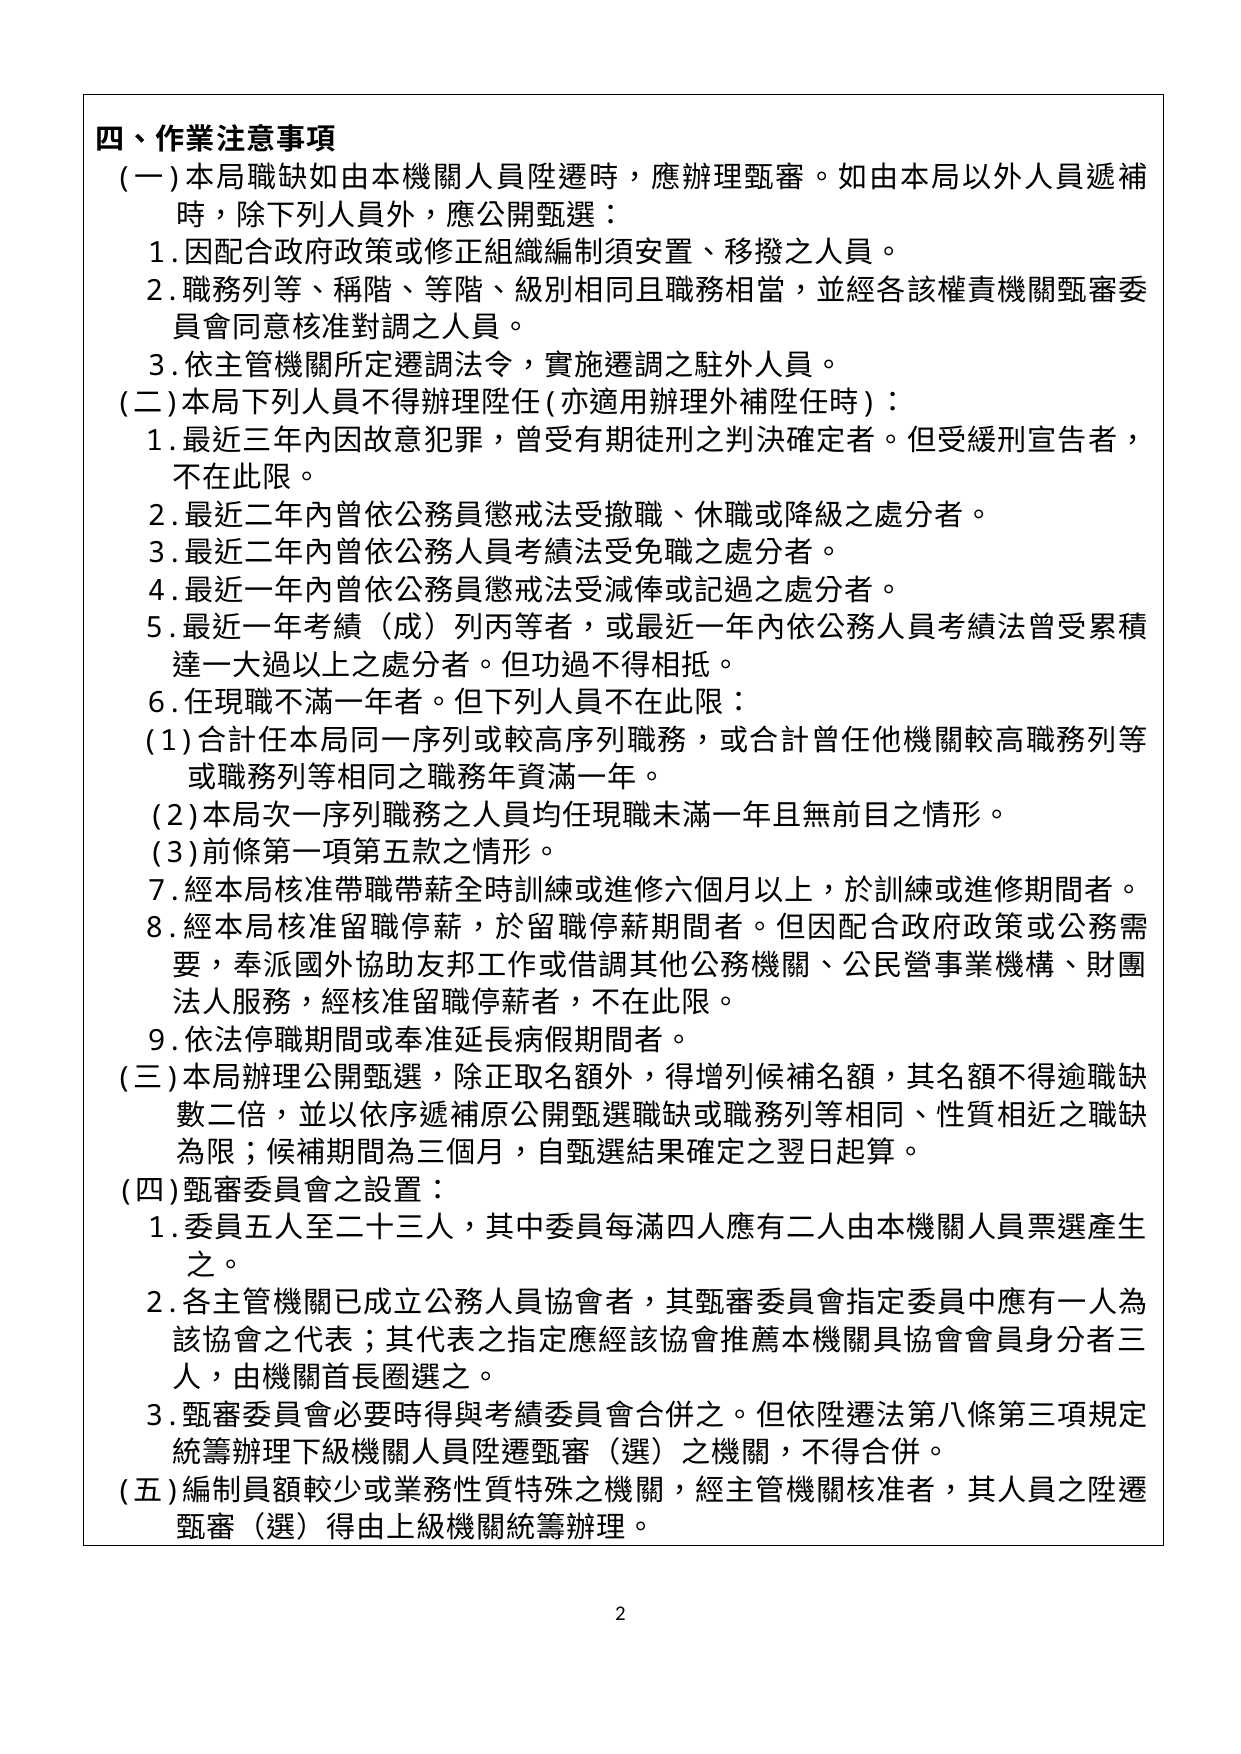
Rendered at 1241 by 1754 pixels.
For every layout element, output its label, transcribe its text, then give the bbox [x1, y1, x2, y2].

table_header 四、作業注意事項 (一)本局職缺如由本機關人員陞遷時，應辦理甄審。如由本局以外人員遞補時，除下列人員外，應公開甄選： 1.因配合政府政策或修正組織編制須安置、移撥之人員。 2.職務列等、稱階、等階、級別相同且職務相當，並經各該權責機關甄審委員會同意核准對調之人員。 3.依主管機關所定遷調法令，實施遷調之駐外人員。 (二)本局下列人員不得辦理陞任(亦適用辦理外補陞任時)： 1.最近三年內因故意犯罪，曾受有期徒刑之判決確定者。但受緩刑宣告者，不在此限。 2.最近二年內曾依公務員懲戒法受撤職、休職或降級之處分者。 3.最近二年內曾依公務人員考績法受免職之處分者。 4.最近一年內曾依公務員懲戒法受減俸或記過之處分者。 5.最近一年考績（成）列丙等者，或最近一年內依公務人員考績法曾受累積達一大過以上之處分者。但功過不得相抵。 6.任現職不滿一年者。但下列人員不在此限： (1)合計任本局同一序列或較高序列職務，或合計曾任他機關較高職務列等或職務列等相同之職務年資滿一年。 (2)本局次一序列職務之人員均任現職未滿一年且無前目之情形。 (3)前條第一項第五款之情形。 7.經本局核准帶職帶薪全時訓練或進修六個月以上，於訓練或進修期間者。 8.經本局核准留職停薪，於留職停薪期間者。但因配合政府政策或公務需要，奉派國外協助友邦工作或借調其他公務機關、公民營事業機構、財團法人服務，經核准留職停薪者，不在此限。 9.依法停職期間或奉准延長病假期間者。 (三)本局辦理公開甄選，除正取名額外，得增列候補名額，其名額不得逾職缺數二倍，並以依序遞補原公開甄選職缺或職務列等相同、性質相近之職缺為限；候補期間為三個月，自甄選結果確定之翌日起算。 (四)甄審委員會之設置： 1.委員五人至二十三人，其中委員每滿四人應有二人由本機關人員票選產生之。 2.各主管機關已成立公務人員協會者，其甄審委員會指定委員中應有一人為該協會之代表；其代表之指定應經該協會推薦本機關具協會會員身分者三人，由機關首長圈選之。 3.甄審委員會必要時得與考績委員會合併之。但依陞遷法第八條第三項規定統籌辦理下級機關人員陞遷甄審（選）之機關，不得合併。 (五)編制員額較少或業務性質特殊之機關，經主管機關核准者，其人員之陞遷甄審（選）得由上級機關統籌辦理。 [84, 95, 1163, 1545]
